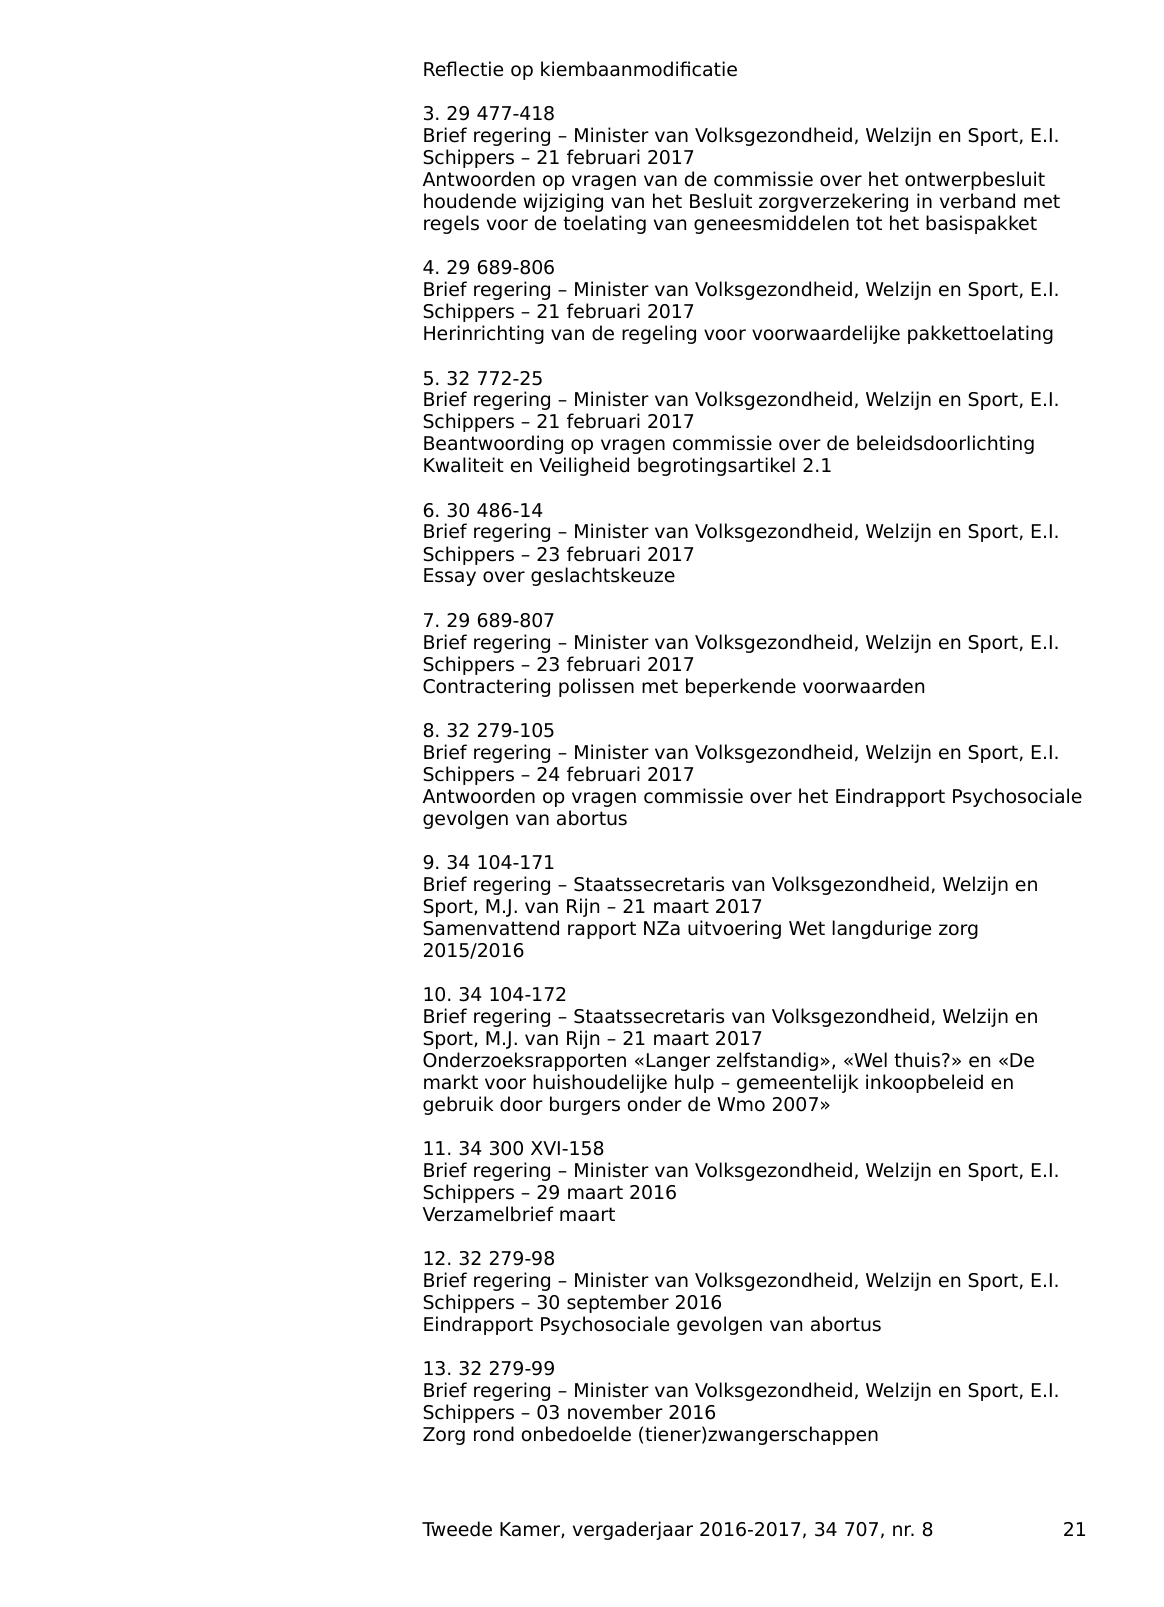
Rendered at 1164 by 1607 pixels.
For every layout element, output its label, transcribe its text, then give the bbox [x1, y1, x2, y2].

text Reflectie op kiembaanmodificatie [422, 59, 1087, 81]
text 7. 29 689-807 [422, 609, 1087, 632]
text Beantwoording op vragen commissie over de beleidsdoorlichting Kwaliteit en Veiligheid begrotingsartikel 2.1 [422, 433, 1087, 477]
text 5. 32 772-25 [422, 367, 1087, 389]
text 9. 34 104-171 [422, 852, 1087, 874]
text Brief regering – Minister van Volksgezondheid, Welzijn en Sport, E.I. Schippers – 03 november 2016 [422, 1380, 1087, 1424]
text Zorg rond onbedoelde (tiener)zwangerschappen [422, 1424, 1087, 1446]
text 4. 29 689-806 [422, 257, 1087, 279]
text Brief regering – Minister van Volksgezondheid, Welzijn en Sport, E.I. Schippers – 21 februari 2017 [422, 389, 1087, 433]
text 13. 32 279-99 [422, 1358, 1087, 1380]
text 8. 32 279-105 [422, 720, 1087, 742]
text Verzamelbrief maart [422, 1204, 1087, 1226]
text 3. 29 477-418 [422, 103, 1087, 125]
text 6. 30 486-14 [422, 499, 1087, 521]
text Antwoorden op vragen commissie over het Eindrapport Psychosociale gevolgen van abortus [422, 786, 1087, 829]
text 10. 34 104-172 [422, 984, 1087, 1006]
text Brief regering – Staatssecretaris van Volksgezondheid, Welzijn en Sport, M.J. van Rijn – 21 maart 2017 [422, 1006, 1087, 1050]
text Brief regering – Minister van Volksgezondheid, Welzijn en Sport, E.I. Schippers – 21 februari 2017 [422, 279, 1087, 323]
text Brief regering – Minister van Volksgezondheid, Welzijn en Sport, E.I. Schippers – 21 februari 2017 [422, 125, 1087, 169]
text Brief regering – Minister van Volksgezondheid, Welzijn en Sport, E.I. Schippers – 23 februari 2017 [422, 521, 1087, 565]
text Herinrichting van de regeling voor voorwaardelijke pakkettoelating [422, 323, 1087, 345]
text Samenvattend rapport NZa uitvoering Wet langdurige zorg 2015/2016 [422, 918, 1087, 962]
text Brief regering – Minister van Volksgezondheid, Welzijn en Sport, E.I. Schippers – 23 februari 2017 [422, 632, 1087, 676]
text Eindrapport Psychosociale gevolgen van abortus [422, 1314, 1087, 1336]
text Brief regering – Minister van Volksgezondheid, Welzijn en Sport, E.I. Schippers – 29 maart 2016 [422, 1160, 1087, 1204]
text Essay over geslachtskeuze [422, 565, 1087, 587]
text Brief regering – Minister van Volksgezondheid, Welzijn en Sport, E.I. Schippers – 24 februari 2017 [422, 742, 1087, 786]
text Brief regering – Minister van Volksgezondheid, Welzijn en Sport, E.I. Schippers – 30 september 2016 [422, 1270, 1087, 1314]
text Onderzoeksrapporten «Langer zelfstandig», «Wel thuis?» en «De markt voor huishoudelijke hulp – gemeentelijk inkoopbeleid en gebruik door burgers onder de Wmo 2007» [422, 1050, 1087, 1116]
text Brief regering – Staatssecretaris van Volksgezondheid, Welzijn en Sport, M.J. van Rijn – 21 maart 2017 [422, 874, 1087, 918]
text Antwoorden op vragen van de commissie over het ontwerpbesluit houdende wijziging van het Besluit zorgverzekering in verband met regels voor de toelating van geneesmiddelen tot het basispakket [422, 169, 1087, 235]
text Contractering polissen met beperkende voorwaarden [422, 676, 1087, 697]
text 12. 32 279-98 [422, 1248, 1087, 1270]
text 11. 34 300 XVI-158 [422, 1138, 1087, 1160]
